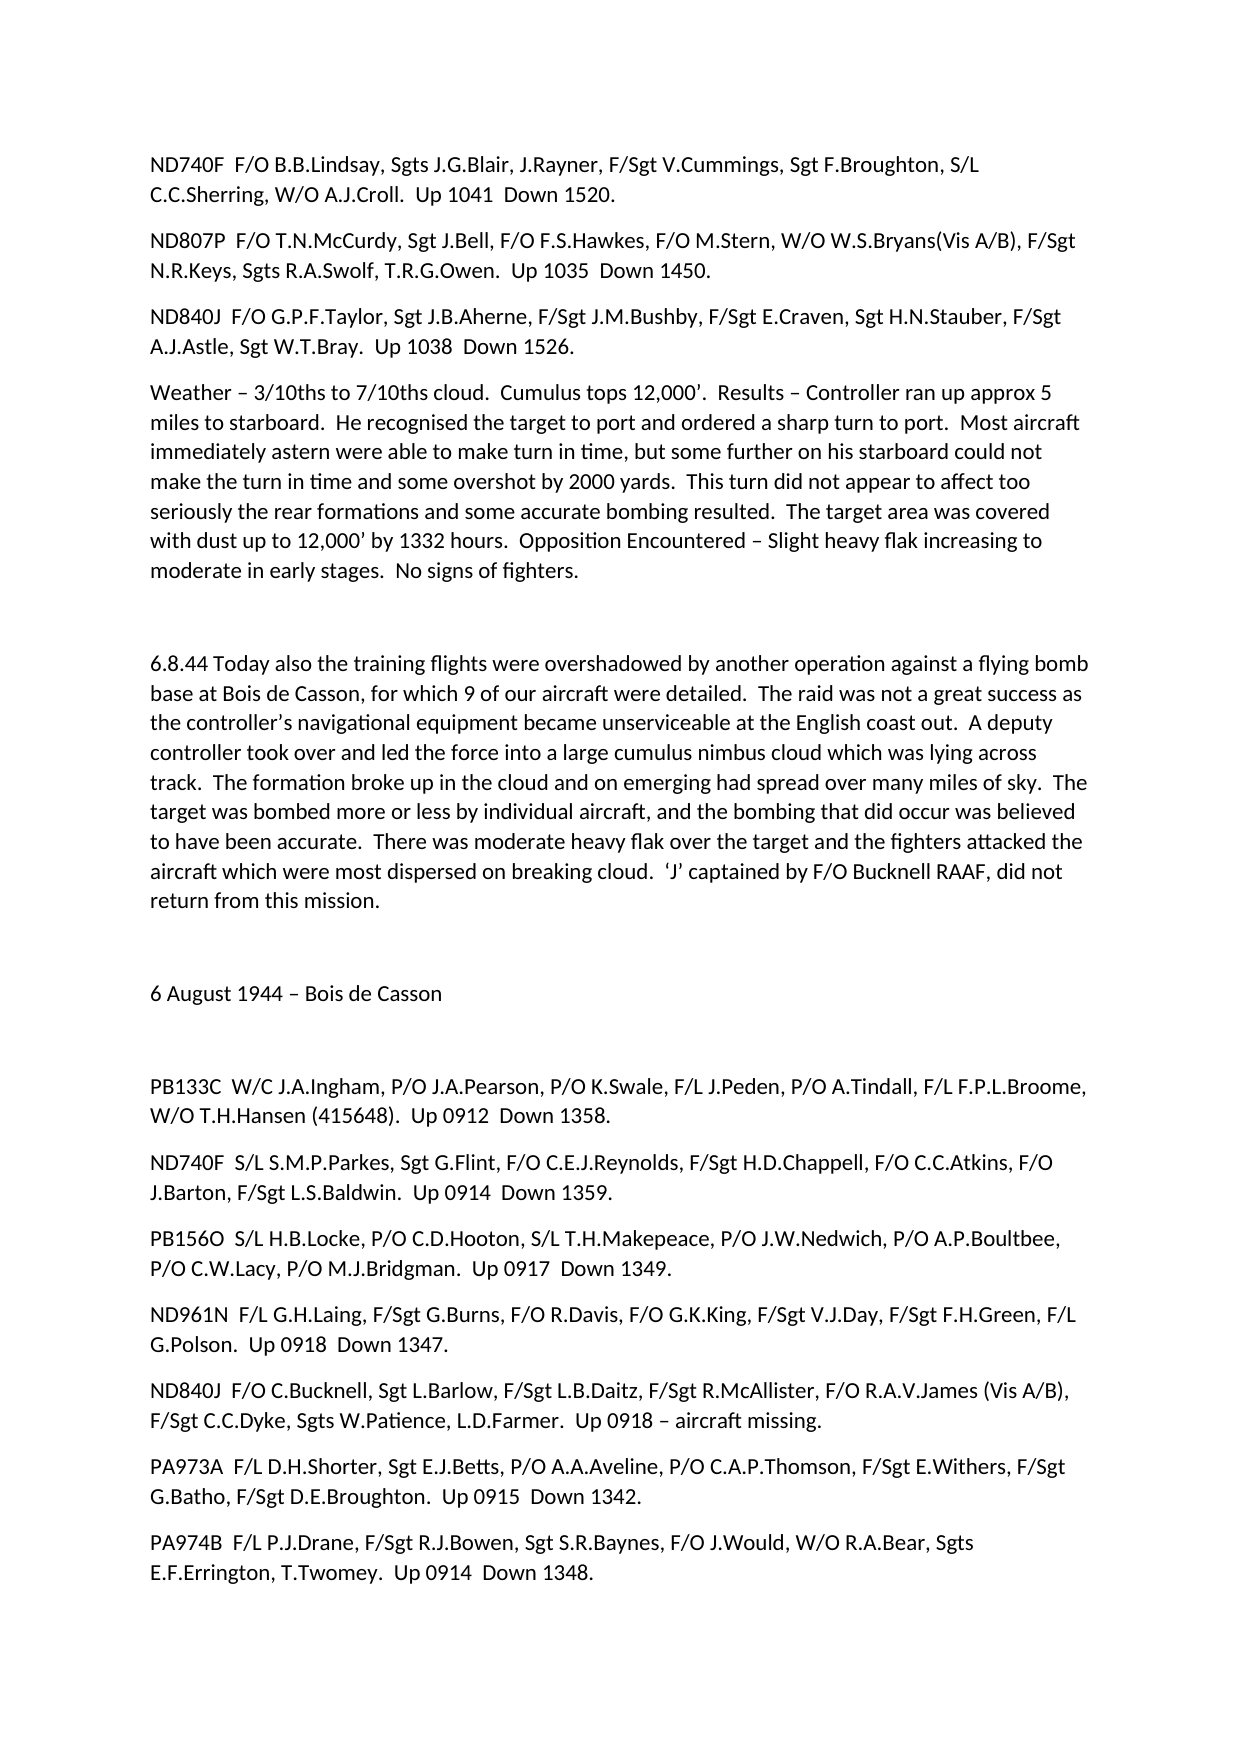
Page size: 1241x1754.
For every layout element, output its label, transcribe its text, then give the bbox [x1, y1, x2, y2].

text PA973A F/L D.H.Shorter, Sgt E.J.Betts, P/O A.A.Aveline, P/O C.A.P.Thomson, F/Sgt E.Withers, F/Sgt G.Batho, F/Sgt D.E.Broughton. Up 0915 Down 1342. [150, 1452, 1090, 1510]
text ND740F S/L S.M.P.Parkes, Sgt G.Flint, F/O C.E.J.Reynolds, F/Sgt H.D.Chappell, F/O C.C.Atkins, F/O J.Barton, F/Sgt L.S.Baldwin. Up 0914 Down 1359. [150, 1148, 1090, 1206]
text PB133C W/C J.A.Ingham, P/O J.A.Pearson, P/O K.Swale, F/L J.Peden, P/O A.Tindall, F/L F.P.L.Broome, W/O T.H.Hansen (415648). Up 0912 Down 1358. [150, 1072, 1090, 1129]
text 6.8.44 Today also the training flights were overshadowed by another operation against a flying bomb base at Bois de Casson, for which 9 of our aircraft were detailed. The raid was not a great success as the controller’s navigational equipment became unserviceable at the English coast out. A deputy controller took over and led the force into a large cumulus nimbus cloud which was lying across track. The formation broke up in the cloud and on emerging had spread over many miles of sky. The target was bombed more or less by individual aircraft, and the bombing that did occur was believed to have been accurate. There was moderate heavy flak over the target and the fighters attacked the aircraft which were most dispersed on breaking cloud. ‘J’ captained by F/O Bucknell RAAF, did not return from this mission. [150, 649, 1090, 914]
text ND840J F/O G.P.F.Taylor, Sgt J.B.Aherne, F/Sgt J.M.Bushby, F/Sgt E.Craven, Sgt H.N.Stauber, F/Sgt A.J.Astle, Sgt W.T.Bray. Up 1038 Down 1526. [150, 302, 1090, 360]
text 6 August 1944 – Bois de Casson [150, 979, 1090, 1007]
text ND840J F/O C.Bucknell, Sgt L.Barlow, F/Sgt L.B.Daitz, F/Sgt R.McAllister, F/O R.A.V.James (Vis A/B), F/Sgt C.C.Dyke, Sgts W.Patience, L.D.Farmer. Up 0918 – aircraft missing. [150, 1376, 1090, 1434]
text ND961N F/L G.H.Laing, F/Sgt G.Burns, F/O R.Davis, F/O G.K.King, F/Sgt V.J.Day, F/Sgt F.H.Green, F/L G.Polson. Up 0918 Down 1347. [150, 1300, 1090, 1358]
text PA974B F/L P.J.Drane, F/Sgt R.J.Bowen, Sgt S.R.Baynes, F/O J.Would, W/O R.A.Bear, Sgts E.F.Errington, T.Twomey. Up 0914 Down 1348. [150, 1528, 1090, 1586]
text Weather – 3/10ths to 7/10ths cloud. Cumulus tops 12,000’. Results – Controller ran up approx 5 miles to starboard. He recognised the target to port and ordered a sharp turn to port. Most aircraft immediately astern were able to make turn in time, but some further on his starboard could not make the turn in time and some overshot by 2000 yards. This turn did not appear to affect too seriously the rear formations and some accurate bombing resulted. The target area was covered with dust up to 12,000’ by 1332 hours. Opposition Encountered – Slight heavy flak increasing to moderate in early stages. No signs of fighters. [150, 378, 1090, 584]
text ND740F F/O B.B.Lindsay, Sgts J.G.Blair, J.Rayner, F/Sgt V.Cummings, Sgt F.Broughton, S/L C.C.Sherring, W/O A.J.Croll. Up 1041 Down 1520. [150, 150, 1090, 208]
text PB156O S/L H.B.Locke, P/O C.D.Hooton, S/L T.H.Makepeace, P/O J.W.Nedwich, P/O A.P.Boultbee, P/O C.W.Lacy, P/O M.J.Bridgman. Up 0917 Down 1349. [150, 1224, 1090, 1282]
text ND807P F/O T.N.McCurdy, Sgt J.Bell, F/O F.S.Hawkes, F/O M.Stern, W/O W.S.Bryans(Vis A/B), F/Sgt N.R.Keys, Sgts R.A.Swolf, T.R.G.Owen. Up 1035 Down 1450. [150, 226, 1090, 284]
